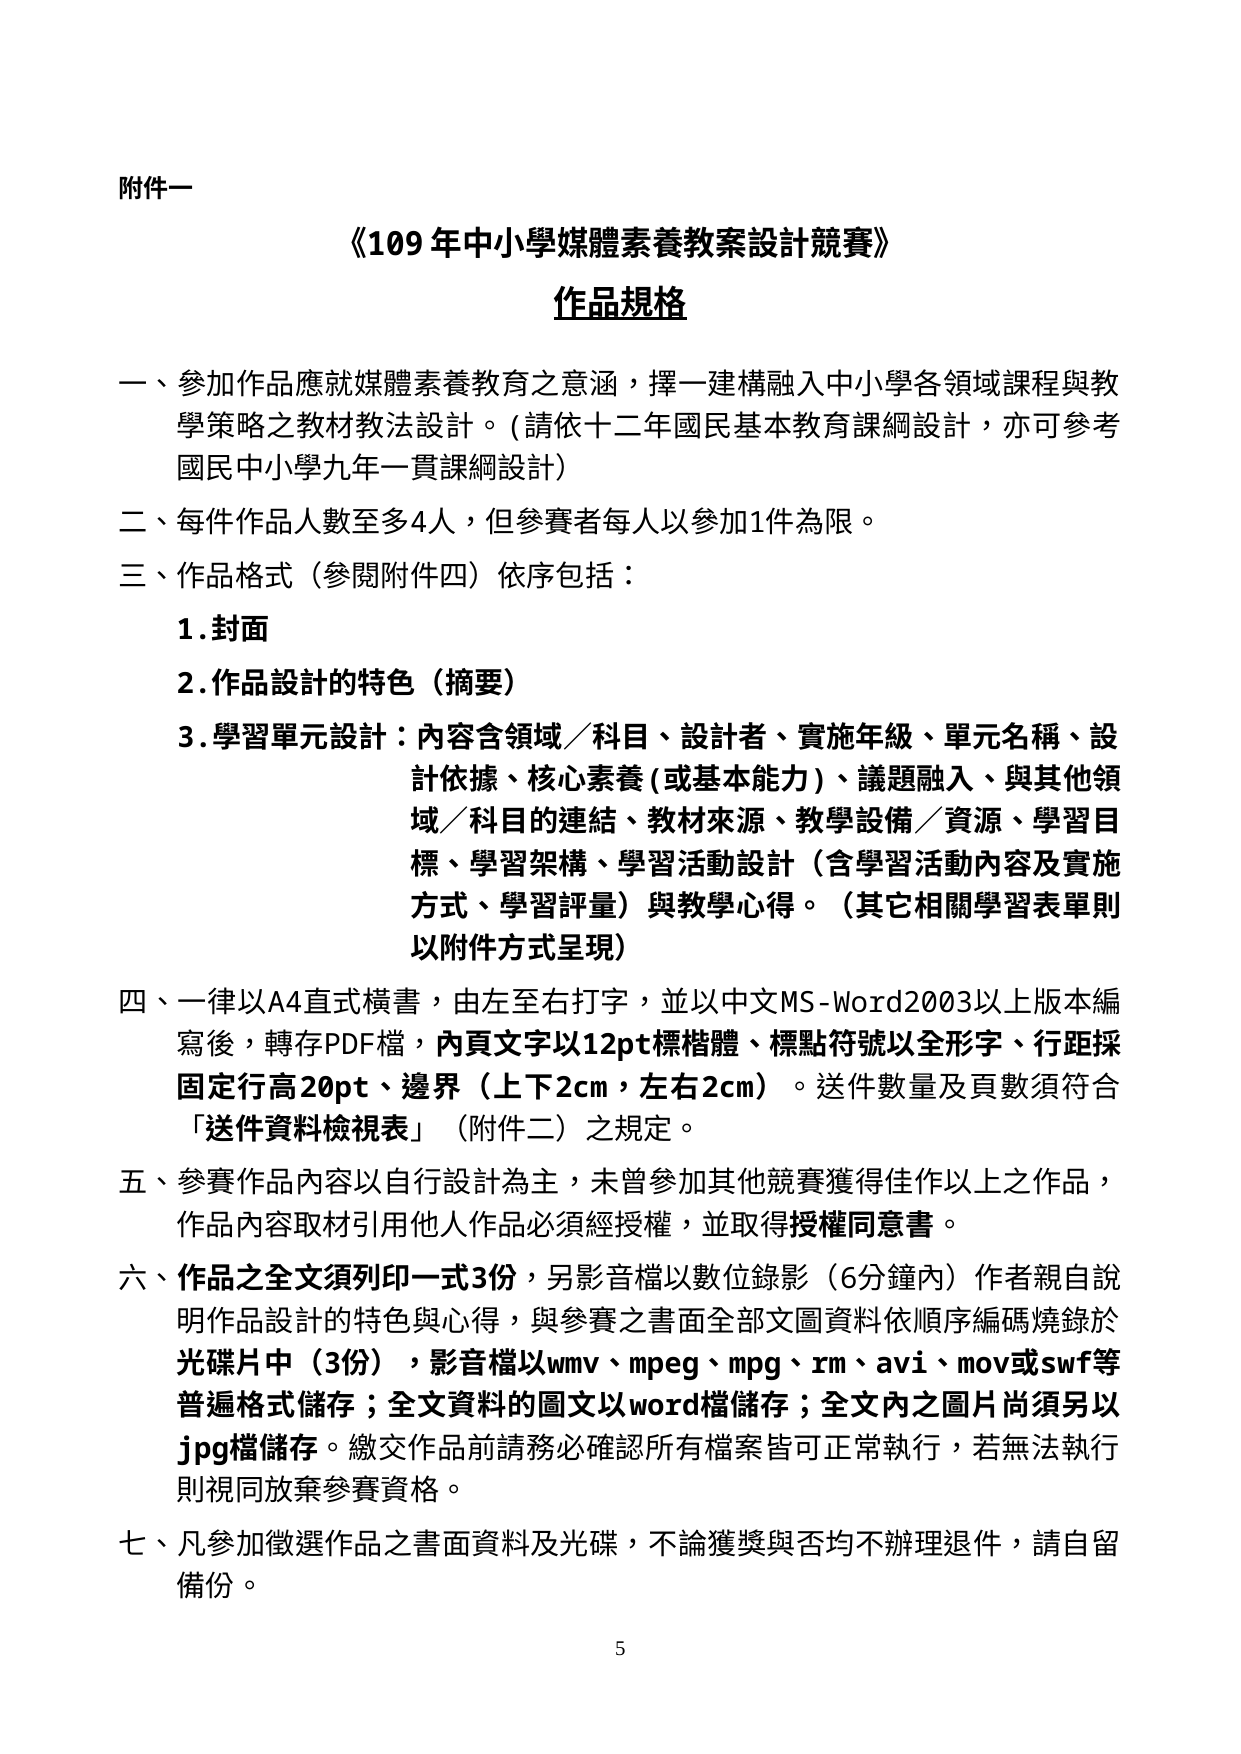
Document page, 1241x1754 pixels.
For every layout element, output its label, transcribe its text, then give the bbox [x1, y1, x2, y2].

text 六、作品之全文須列印一式3份，另影音檔以數位錄影（6分鐘內）作者親自說明作品設計的特色與心得，與參賽之書面全部文圖資料依順序編碼燒錄於光碟片中（3份），影音檔以wmv、mpeg、mpg、rm、avi、mov或swf等普遍格式儲存；全文資料的圖文以word檔儲存；全文內之圖片尚須另以jpg檔儲存。繳交作品前請務必確認所有檔案皆可正常執行，若無法執行則視同放棄參賽資格。 [118, 1255, 1122, 1509]
text 三、作品格式（參閱附件四）依序包括： [118, 552, 1122, 594]
text 3.學習單元設計：內容含領域／科目、設計者、實施年級、單元名稱、設計依據、核心素養(或基本能力)、議題融入、與其他領域／科目的連結、教材來源、教學設備／資源、學習目標、學習架構、學習活動設計（含學習活動內容及實施方式、學習評量）與教學心得。（其它相關學習表單則以附件方式呈現） [118, 713, 1122, 967]
text 作品規格 [118, 276, 1122, 324]
text 《109年中小學媒體素養教案設計競賽》 [118, 216, 1122, 265]
text 2.作品設計的特色（摘要） [118, 659, 1122, 702]
text 七、凡參加徵選作品之書面資料及光碟，不論獲獎與否均不辦理退件，請自留備份。 [118, 1520, 1122, 1605]
text 四、一律以A4直式橫書，由左至右打字，並以中文MS-Word2003以上版本編寫後，轉存PDF檔，內頁文字以12pt標楷體、標點符號以全形字、行距採固定行高20pt、邊界（上下2cm，左右2cm）。送件數量及頁數須符合「送件資料檢視表」（附件二）之規定。 [118, 978, 1122, 1148]
text 二、每件作品人數至多4人，但參賽者每人以參加1件為限。 [118, 499, 1122, 541]
text 一、參加作品應就媒體素養教育之意涵，擇一建構融入中小學各領域課程與教學策略之教材教法設計。(請依十二年國民基本教育課綱設計，亦可參考國民中小學九年一貫課綱設計） [118, 360, 1122, 487]
text 附件一 [118, 169, 1122, 205]
text 1.封面 [118, 606, 1122, 648]
text 五、參賽作品內容以自行設計為主，未曾參加其他競賽獲得佳作以上之作品，作品內容取材引用他人作品必須經授權，並取得授權同意書。 [118, 1159, 1122, 1244]
